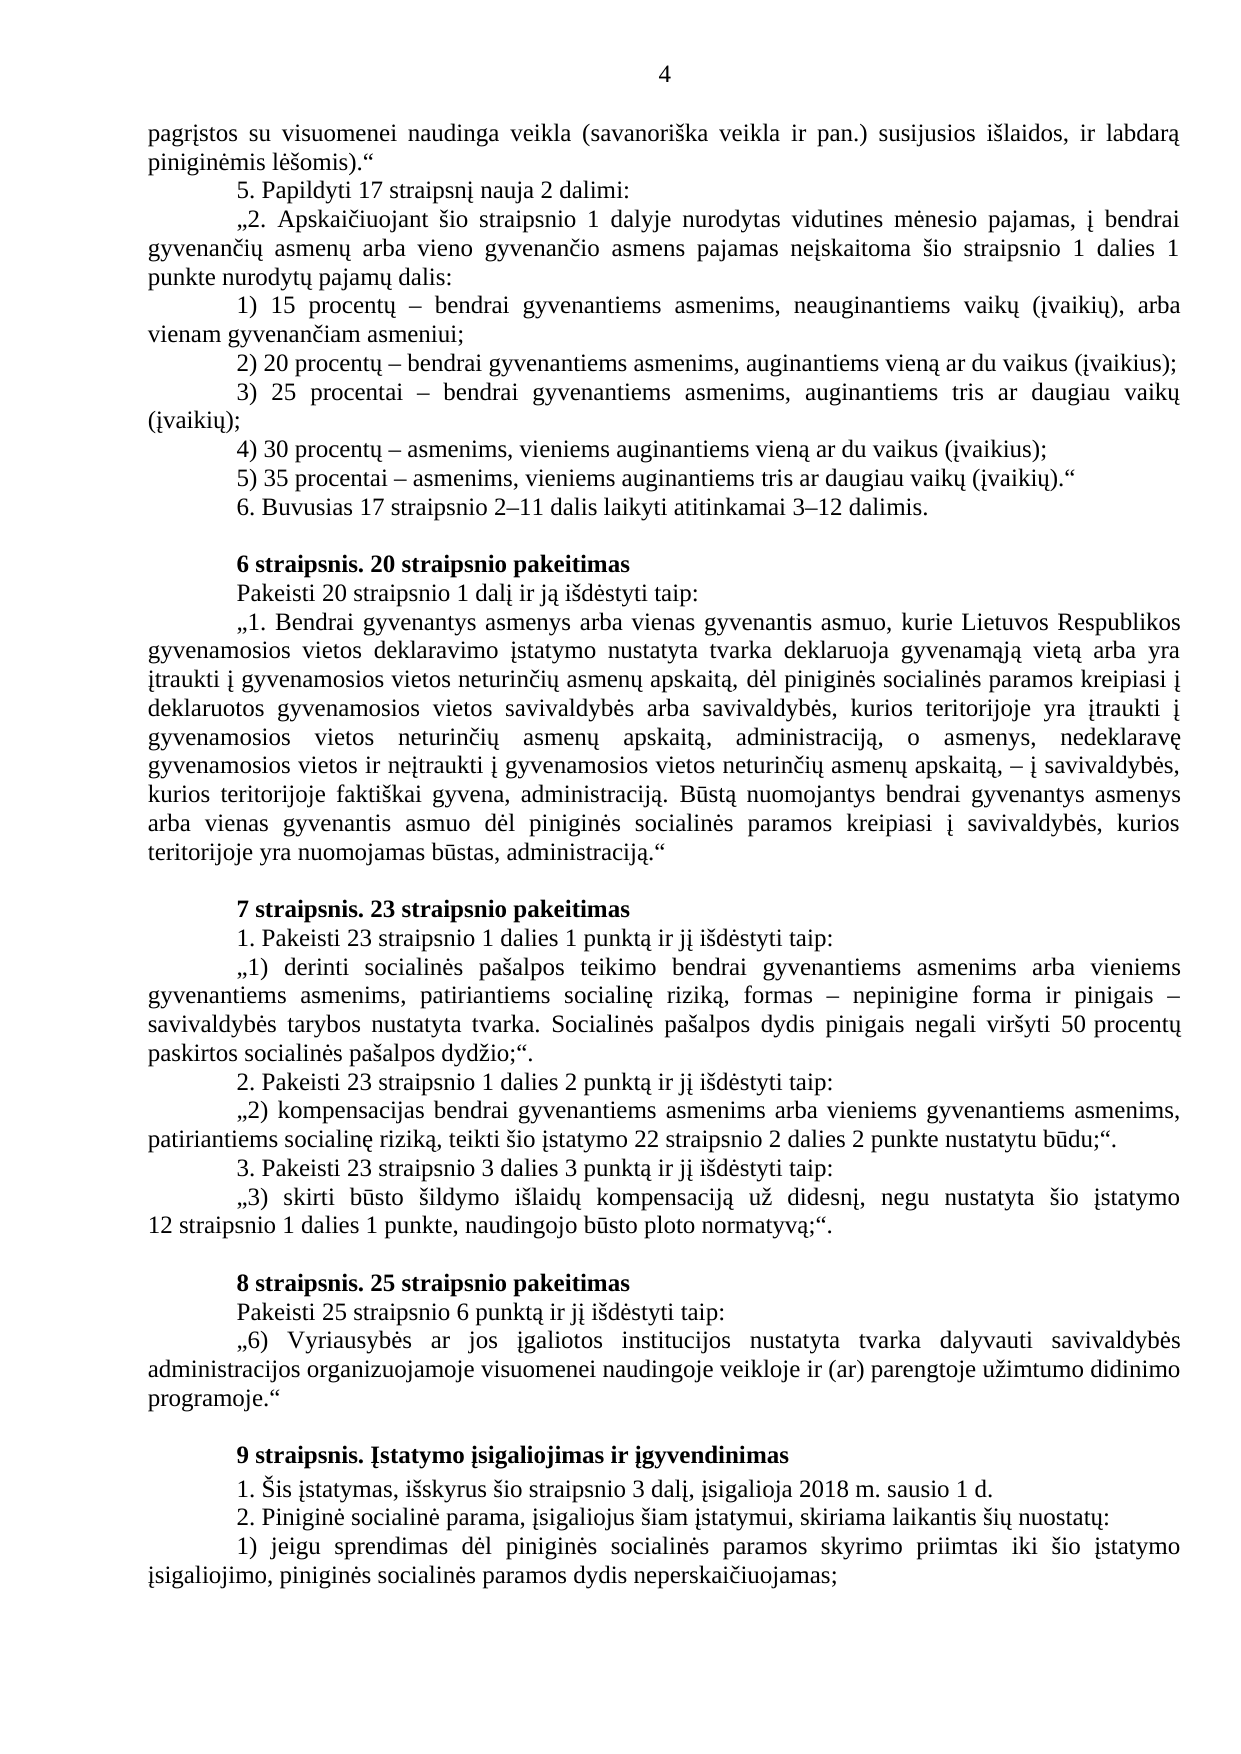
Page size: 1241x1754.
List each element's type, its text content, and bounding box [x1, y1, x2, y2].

text „1) derinti socialinės pašalpos teikimo bendrai gyvenantiems asmenims arba vieniems gyvenantiems asmenims, patiriantiems socialinę riziką, formas – nepinigine forma ir pinigais – savivaldybės tarybos nustatyta tvarka. Socialinės pašalpos dydis pinigais negali viršyti 50 procentų paskirtos socialinės pašalpos dydžio;“. [148, 952, 1181, 1067]
text 3) 25 procentai – bendrai gyvenantiems asmenims, auginantiems tris ar daugiau vaikų (įvaikių); [148, 377, 1181, 434]
text 1) 15 procentų – bendrai gyvenantiems asmenims, neauginantiems vaikų (įvaikių), arba vienam gyvenančiam asmeniui; [148, 291, 1181, 348]
text 1. Šis įstatymas, išskyrus šio straipsnio 3 dalį, įsigalioja 2018 m. sausio 1 d. [148, 1474, 1181, 1502]
text pagrįstos su visuomenei naudinga veikla (savanoriška veikla ir pan.) susijusios išlaidos, ir labdarą piniginėmis lėšomis).“ [148, 118, 1181, 176]
text „6) Vyriausybės ar jos įgaliotos institucijos nustatyta tvarka dalyvauti savivaldybės administracijos organizuojamoje visuomenei naudingoje veikloje ir (ar) parengtoje užimtumo didinimo programoje.“ [148, 1326, 1181, 1412]
text „2. Apskaičiuojant šio straipsnio 1 dalyje nurodytas vidutines mėnesio pajamas, į bendrai gyvenančių asmenų arba vieno gyvenančio asmens pajamas neįskaitoma šio straipsnio 1 dalies 1 punkte nurodytų pajamų dalis: [148, 204, 1181, 291]
text 4) 30 procentų – asmenims, vieniems auginantiems vieną ar du vaikus (įvaikius); [148, 434, 1181, 463]
text 1. Pakeisti 23 straipsnio 1 dalies 1 punktą ir jį išdėstyti taip: [148, 923, 1181, 952]
text Pakeisti 25 straipsnio 6 punktą ir jį išdėstyti taip: [148, 1297, 1181, 1326]
text „2) kompensacijas bendrai gyvenantiems asmenims arba vieniems gyvenantiems asmenims, patiriantiems socialinę riziką, teikti šio įstatymo 22 straipsnio 2 dalies 2 punkte nustatytu būdu;“. [148, 1096, 1181, 1153]
text 2. Piniginė socialinė parama, įsigaliojus šiam įstatymui, skiriama laikantis šių nuostatų: [148, 1502, 1181, 1531]
text 8 straipsnis. 25 straipsnio pakeitimas [148, 1268, 1181, 1297]
text 2) 20 procentų – bendrai gyvenantiems asmenims, auginantiems vieną ar du vaikus (įvaikius); [148, 348, 1181, 377]
text 5. Papildyti 17 straipsnį nauja 2 dalimi: [148, 176, 1181, 204]
text 5) 35 procentai – asmenims, vieniems auginantiems tris ar daugiau vaikų (įvaikių).“ [148, 463, 1181, 492]
text 9 straipsnis. Įstatymo įsigaliojimas ir įgyvendinimas [148, 1441, 1181, 1469]
text 1) jeigu sprendimas dėl piniginės socialinės paramos skyrimo priimtas iki šio įstatymo įsigaliojimo, piniginės socialinės paramos dydis neperskaičiuojamas; [148, 1531, 1181, 1589]
text 6 straipsnis. 20 straipsnio pakeitimas [148, 549, 1181, 578]
text 2. Pakeisti 23 straipsnio 1 dalies 2 punktą ir jį išdėstyti taip: [148, 1067, 1181, 1096]
text 3. Pakeisti 23 straipsnio 3 dalies 3 punktą ir jį išdėstyti taip: [148, 1153, 1181, 1182]
text „3) skirti būsto šildymo išlaidų kompensaciją už didesnį, negu nustatyta šio įstatymo 12 straipsnio 1 dalies 1 punkte, naudingojo būsto ploto normatyvą;“. [148, 1182, 1181, 1239]
text 7 straipsnis. 23 straipsnio pakeitimas [148, 894, 1181, 923]
text Pakeisti 20 straipsnio 1 dalį ir ją išdėstyti taip: [148, 578, 1181, 607]
text 6. Buvusias 17 straipsnio 2–11 dalis laikyti atitinkamai 3–12 dalimis. [148, 492, 1181, 521]
text „1. Bendrai gyvenantys asmenys arba vienas gyvenantis asmuo, kurie Lietuvos Respublikos gyvenamosios vietos deklaravimo įstatymo nustatyta tvarka deklaruoja gyvenamąją vietą arba yra įtraukti į gyvenamosios vietos neturinčių asmenų apskaitą, dėl piniginės socialinės paramos kreipiasi į deklaruotos gyvenamosios vietos savivaldybės arba savivaldybės, kurios teritorijoje yra įtraukti į gyvenamosios vietos neturinčių asmenų apskaitą, administraciją, o asmenys, nedeklaravę gyvenamosios vietos ir neįtraukti į gyvenamosios vietos neturinčių asmenų apskaitą, – į savivaldybės, kurios teritorijoje faktiškai gyvena, administraciją. Būstą nuomojantys bendrai gyvenantys asmenys arba vienas gyvenantis asmuo dėl piniginės socialinės paramos kreipiasi į savivaldybės, kurios teritorijoje yra nuomojamas būstas, administraciją.“ [148, 607, 1181, 866]
